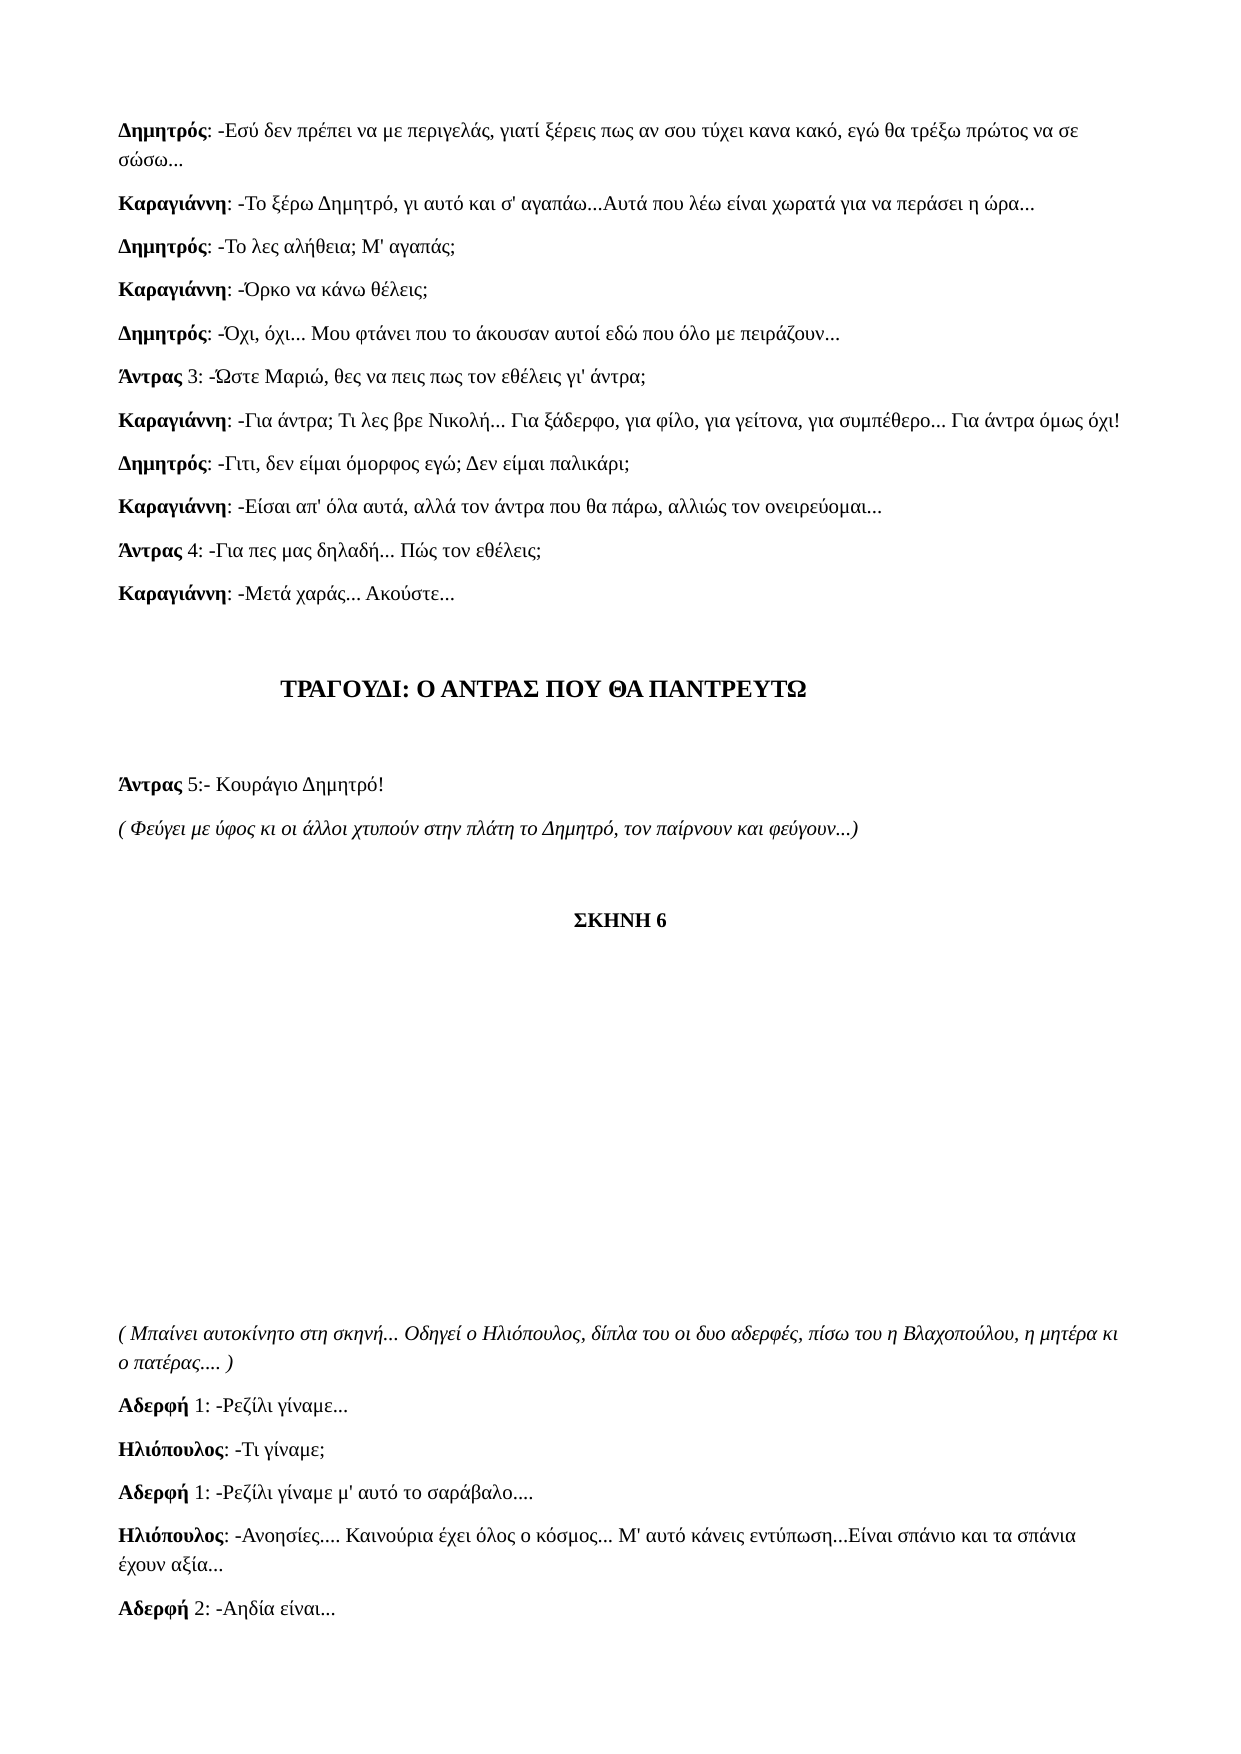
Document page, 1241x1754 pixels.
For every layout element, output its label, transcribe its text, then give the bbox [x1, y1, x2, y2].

text Αδερφή 1: -Ρεζίλι γίναμε... [118, 1393, 1122, 1417]
text ( Μπαίνει αυτοκίνητο στη σκηνή... Οδηγεί ο Ηλιόπουλος, δίπλα του οι δυο αδερφές, πίσω του η Βλαχοπούλου, η μητέρα κι ο πατέρας.... ) [118, 1321, 1122, 1374]
text Άντρας 4: -Για πες μας δηλαδή... Πώς τον εθέλεις; [118, 538, 1122, 562]
text Καραγιάννη: -Είσαι απ' όλα αυτά, αλλά τον άντρα που θα πάρω, αλλιώς τον ονειρεύομαι... [118, 494, 1122, 518]
text ΤΡΑΓΟΥΔΙ: Ο ΑΝΤΡΑΣ ΠΟΥ ΘΑ ΠΑΝΤΡΕΥΤΩ [118, 674, 1122, 703]
text Δημητρός: -Γιτι, δεν είμαι όμορφος εγώ; Δεν είμαι παλικάρι; [118, 451, 1122, 475]
text Αδερφή 1: -Ρεζίλι γίναμε μ' αυτό το σαράβαλο.... [118, 1480, 1122, 1504]
text ΣΚΗΝΗ 6 [118, 908, 1122, 932]
text Ηλιόπουλος: -Τι γίναμε; [118, 1437, 1122, 1461]
text Καραγιάννη: -Για άντρα; Τι λες βρε Νικολή... Για ξάδερφο, για φίλο, για γείτονα, για συμπέθερο... Για άντρα όμως όχι! [118, 408, 1122, 432]
text Άντρας 3: -Ώστε Μαριώ, θες να πεις πως τον εθέλεις γι' άντρα; [118, 364, 1122, 388]
text Δημητρός: -Το λες αλήθεια; Μ' αγαπάς; [118, 234, 1122, 258]
text Άντρας 5:- Κουράγιο Δημητρό! [118, 772, 1122, 796]
text Καραγιάννη: -Το ξέρω Δημητρό, γι αυτό και σ' αγαπάω...Αυτά που λέω είναι χωρατά για να περάσει η ώρα... [118, 190, 1122, 214]
text Ηλιόπουλος: -Ανοησίες.... Καινούρια έχει όλος ο κόσμος... Μ' αυτό κάνεις εντύπωση...Είναι σπάνιο και τα σπάνια έχουν αξία... [118, 1523, 1122, 1576]
text Αδερφή 2: -Αηδία είναι... [118, 1596, 1122, 1620]
text Δημητρός: -Όχι, όχι... Μου φτάνει που το άκουσαν αυτοί εδώ που όλο με πειράζουν... [118, 321, 1122, 345]
text Καραγιάννη: -Όρκο να κάνω θέλεις; [118, 277, 1122, 301]
text Δημητρός: -Εσύ δεν πρέπει να με περιγελάς, γιατί ξέρεις πως αν σου τύχει κανα κακό, εγώ θα τρέξω πρώτος να σε σώσω... [118, 118, 1122, 171]
text Καραγιάννη: -Μετά χαράς... Ακούστε... [118, 581, 1122, 605]
text ( Φεύγει με ύφος κι οι άλλοι χτυπούν στην πλάτη το Δημητρό, τον παίρνουν και φεύγουν...) [118, 815, 1122, 839]
